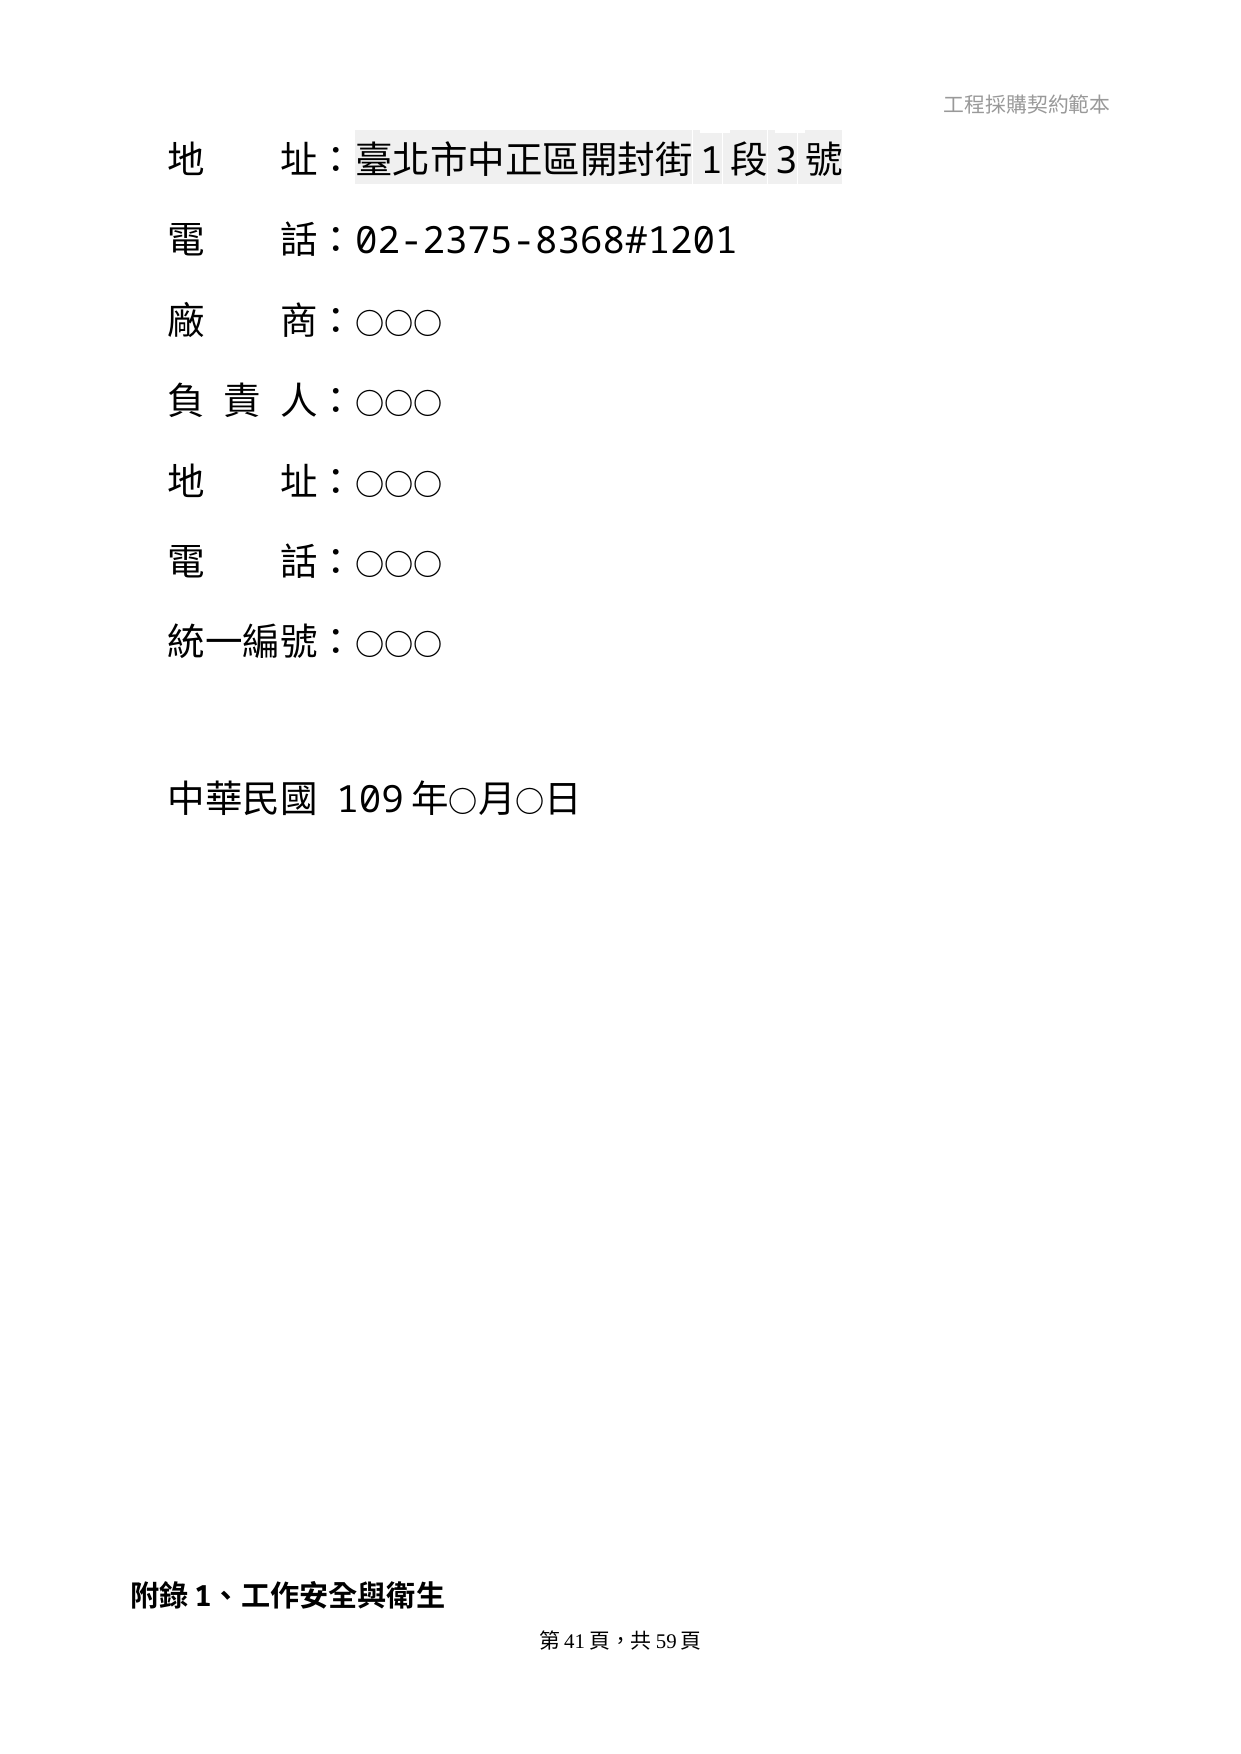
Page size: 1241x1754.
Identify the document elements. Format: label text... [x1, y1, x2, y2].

text 電 話：02-2375-8368#1201 [167, 210, 1104, 265]
text 廠 商：○○○ [167, 291, 1104, 345]
text 地 址：○○○ [167, 452, 1104, 506]
text 電 話：○○○ [167, 532, 1104, 586]
text 負 責 人：○○○ [167, 371, 1104, 426]
text 附錄1、工作安全與衛生 [130, 1572, 1110, 1615]
text 地 址：臺北市中正區開封街1段3號 [167, 130, 1104, 184]
text 中華民國 109年○月○日 [167, 769, 1104, 823]
text 統一編號：○○○ [167, 612, 1104, 666]
